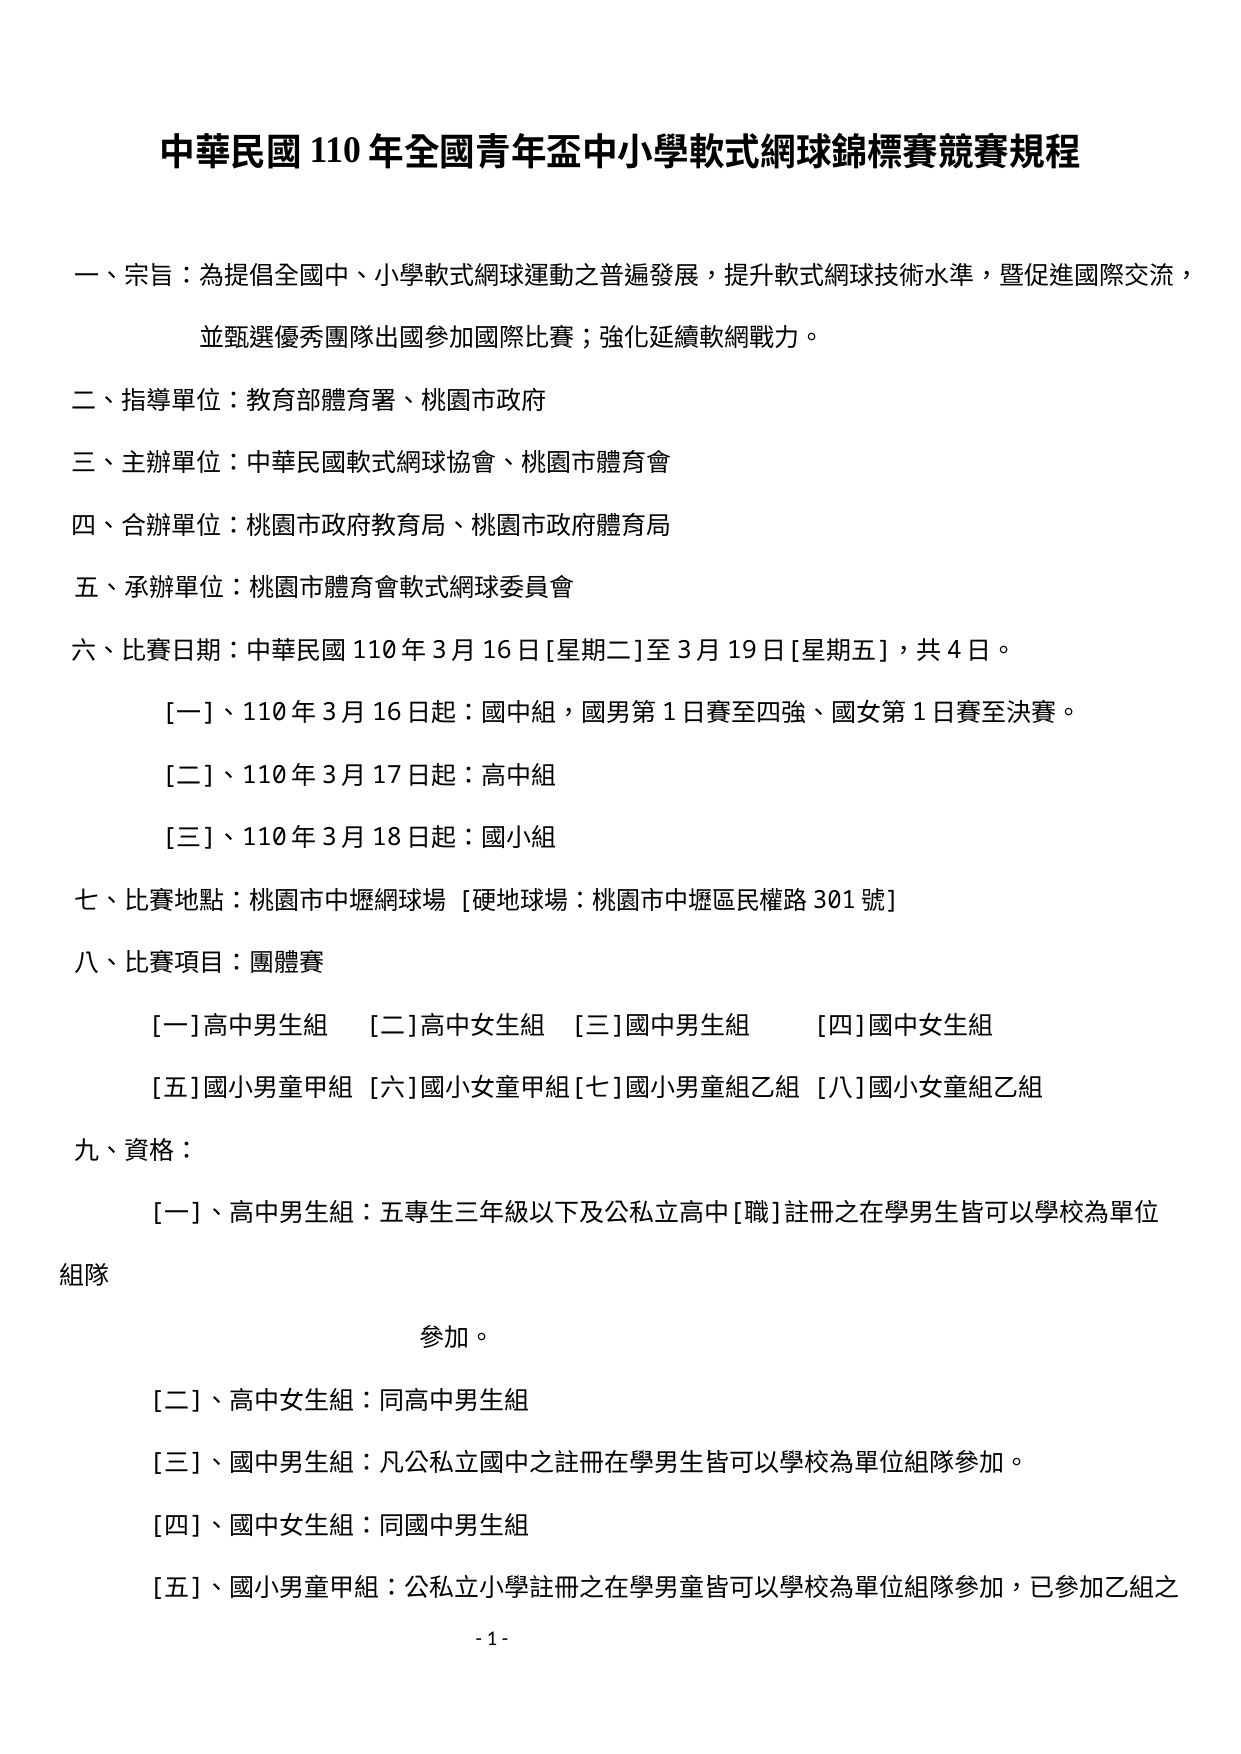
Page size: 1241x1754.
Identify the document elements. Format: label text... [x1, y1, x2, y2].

text [四]、國中女生組：同國中男生組 [59, 1482, 1181, 1544]
text [五]、國小男童甲組：公私立小學註冊之在學男童皆可以學校為單位組隊參加，已參加乙組之 [59, 1544, 1181, 1607]
text 五、承辦單位：桃園市體育會軟式網球委員會 [59, 544, 1181, 607]
text [二]、高中女生組：同高中男生組 [59, 1357, 1181, 1419]
text 六、比賽日期：中華民國110年3月16日[星期二]至3月19日[星期五]，共4日。 [59, 607, 1181, 669]
text 八、比賽項目：團體賽 [59, 919, 1181, 982]
text 中華民國110年全國青年盃中小學軟式網球錦標賽競賽規程 [59, 107, 1181, 169]
text [一]、110年3月16日起：國中組，國男第1日賽至四強、國女第1日賽至決賽。 [59, 669, 1181, 732]
text 二、指導單位：教育部體育署、桃園市政府 [71, 357, 1181, 419]
text [三]、國中男生組：凡公私立國中之註冊在學男生皆可以學校為單位組隊參加。 [59, 1419, 1181, 1482]
text [一]高中男生組 [二]高中女生組 [三]國中男生組 [四]國中女生組 [118, 982, 1181, 1044]
text [五]國小男童甲組 [六]國小女童甲組[七]國小男童組乙組 [八]國小女童組乙組 [118, 1044, 1181, 1107]
text 九、資格： [59, 1107, 1181, 1169]
text 四、合辦單位：桃園市政府教育局、桃園市政府體育局 [59, 482, 1181, 544]
text 參加。 [59, 1294, 1181, 1357]
text [二]、110年3月17日起：高中組 [59, 732, 1181, 794]
text 七、比賽地點：桃園市中壢網球場 [硬地球場：桃園市中壢區民權路301號] [59, 857, 1181, 919]
text [一]、高中男生組：五專生三年級以下及公私立高中[職]註冊之在學男生皆可以學校為單位組隊 [59, 1169, 1181, 1294]
text 一、宗旨：為提倡全國中、小學軟式網球運動之普遍發展，提升軟式網球技術水準，暨促進國際交流，並甄選優秀團隊出國參加國際比賽；強化延續軟網戰力。 [74, 232, 1181, 357]
text [三]、110年3月18日起：國小組 [59, 794, 1181, 857]
text 三、主辦單位：中華民國軟式網球協會、桃園市體育會 [59, 419, 1181, 482]
